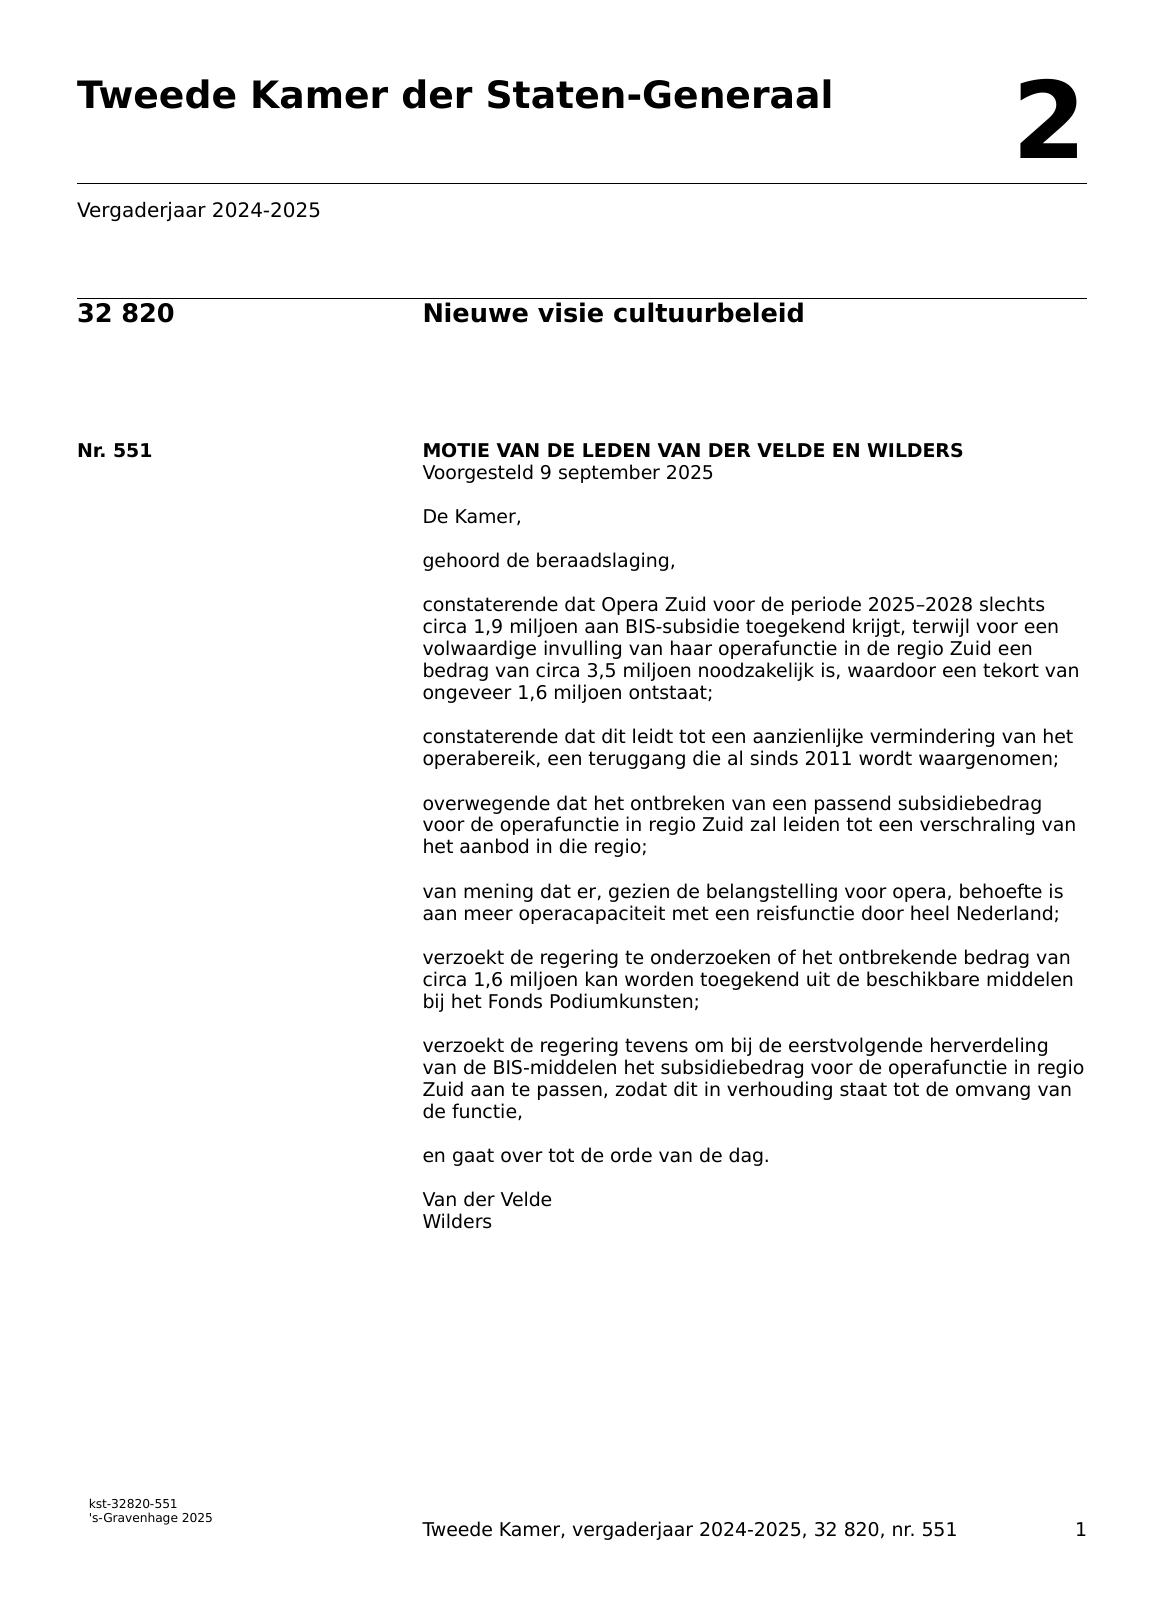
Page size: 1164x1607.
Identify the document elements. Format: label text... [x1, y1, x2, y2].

text constaterende dat Opera Zuid voor de periode 2025–2028 slechts circa 1,9 miljoen aan BIS-subsidie toegekend krijgt, terwijl voor een volwaardige invulling van haar operafunctie in de regio Zuid een bedrag van circa 3,5 miljoen noodzakelijk is, waardoor een tekort van ongeveer 1,6 miljoen ontstaat; [422, 594, 1087, 704]
text kst-32820-551 [88, 1497, 323, 1511]
table_header Tweede Kamer der Staten-Generaal [77, 59, 886, 183]
table_header 2 [886, 59, 1087, 183]
text verzoekt de regering te onderzoeken of het ontbrekende bedrag van circa 1,6 miljoen kan worden toegekend uit de beschikbare middelen bij het Fonds Podiumkunsten; [422, 947, 1087, 1013]
text Van der Velde [422, 1189, 1087, 1211]
text constaterende dat dit leidt tot een aanzienlijke vermindering van het operabereik, een teruggang die al sinds 2011 wordt waargenomen; [422, 726, 1087, 770]
text verzoekt de regering tevens om bij de eerstvolgende herverdeling van de BIS-middelen het subsidiebedrag voor de operafunctie in regio Zuid aan te passen, zodat dit in verhouding staat tot de omvang van de functie, [422, 1035, 1087, 1123]
table_cell Vergaderjaar 2024-2025 [77, 184, 1087, 298]
text en gaat over tot de orde van de dag. [422, 1145, 1087, 1167]
text Wilders [422, 1211, 1087, 1233]
text van mening dat er, gezien de belangstelling voor opera, behoefte is aan meer operacapaciteit met een reisfunctie door heel Nederland; [422, 881, 1087, 924]
text gehoord de beraadslaging, [422, 550, 1087, 572]
subtitle 32 820 Nieuwe visie cultuurbeleid [77, 299, 1087, 329]
text overwegende dat het ontbreken van een passend subsidiebedrag voor de operafunctie in regio Zuid zal leiden tot een verschraling van het aanbod in die regio; [422, 792, 1087, 858]
text Voorgesteld 9 september 2025 [422, 462, 1087, 484]
text De Kamer, [422, 506, 1087, 528]
subtitle Nr. 551 MOTIE VAN DE LEDEN VAN DER VELDE EN WILDERS [77, 440, 1087, 462]
text 's-Gravenhage 2025 [88, 1511, 323, 1525]
